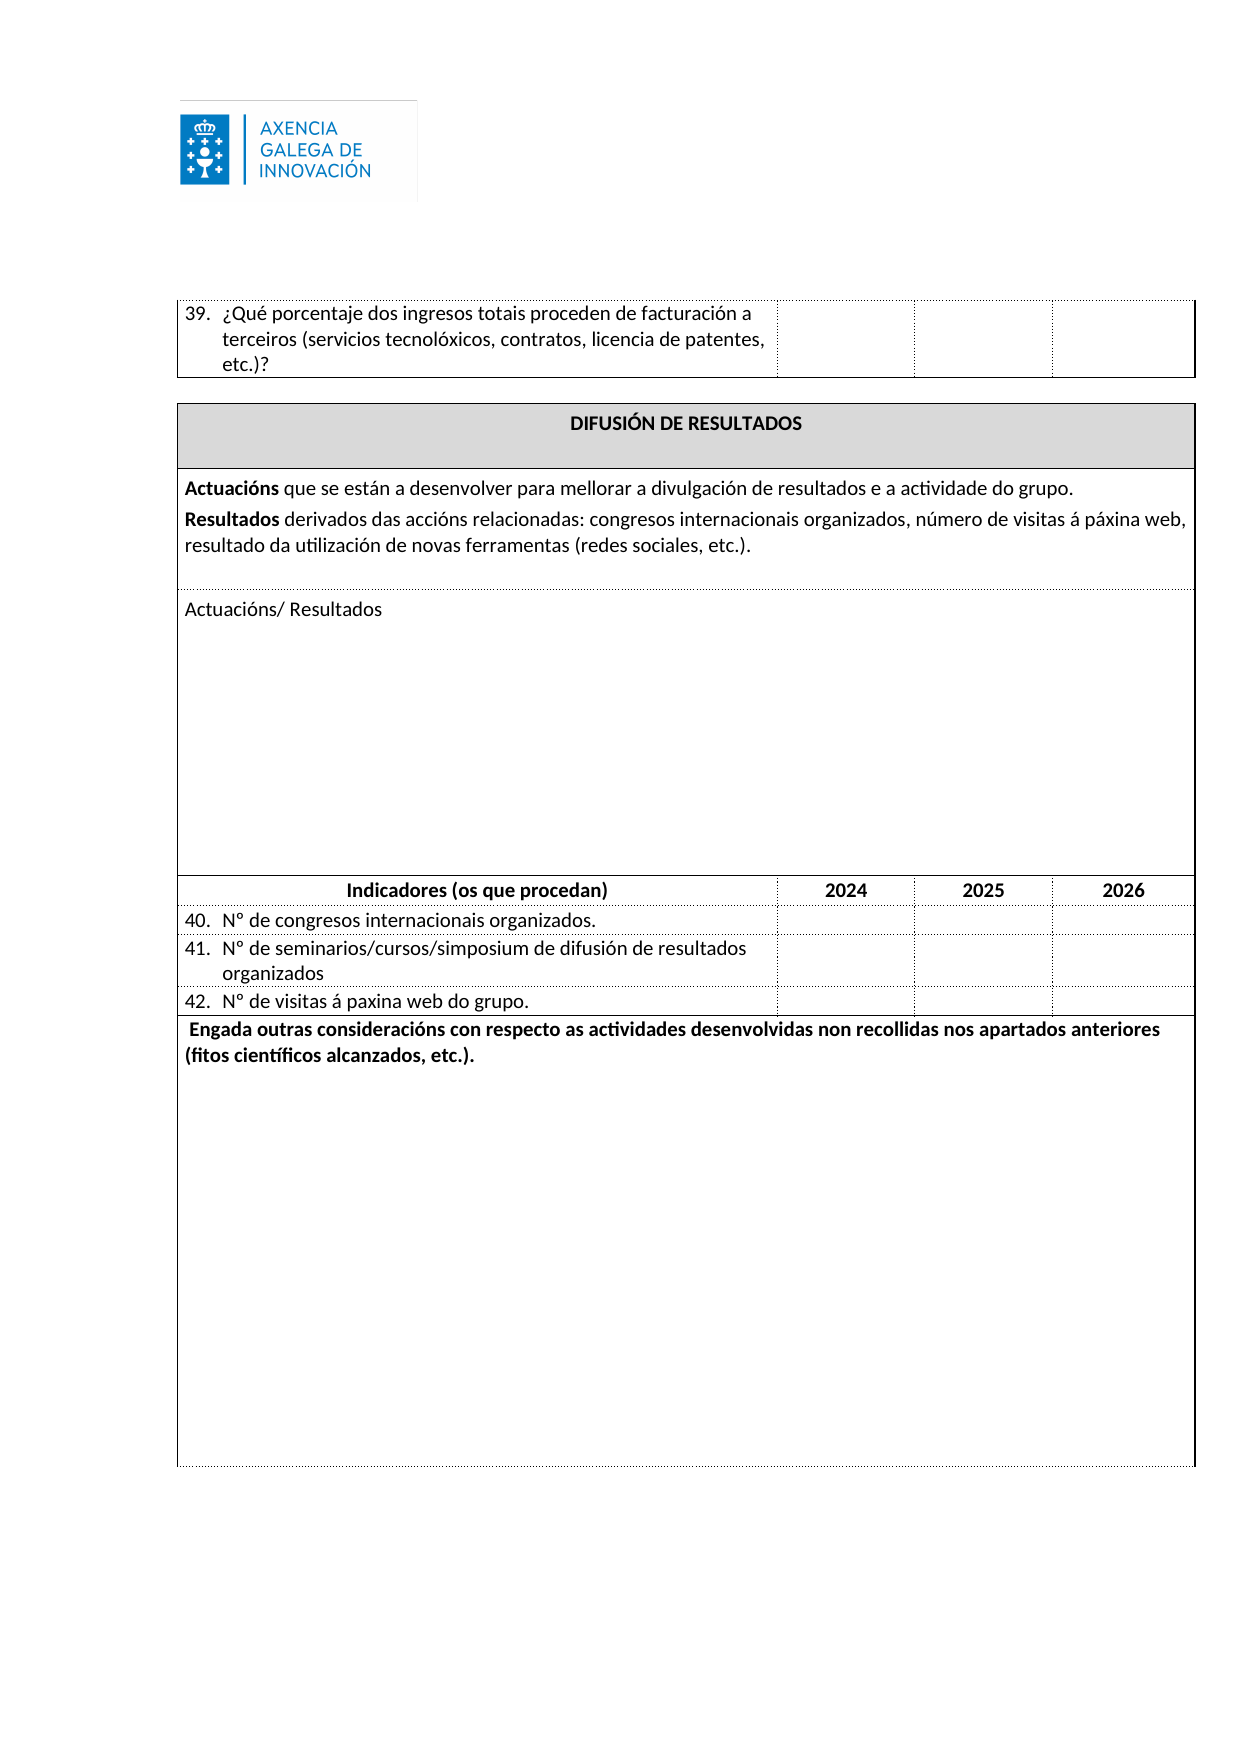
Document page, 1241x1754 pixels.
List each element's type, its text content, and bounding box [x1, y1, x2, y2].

table_cell [915, 905, 1052, 934]
table_cell Actuacións que se están a desenvolver para mellorar a divulgación de resultados e a actividade do grupo. Resultados derivados das accións relacionadas: congresos internacionais organizados, número de visitas á páxina web, resultado da utilización de novas ferramentas (redes sociales, etc.). [178, 469, 1194, 589]
picture [180, 100, 418, 202]
table_cell [777, 905, 915, 934]
table_cell 2025 [915, 876, 1052, 904]
table_cell [915, 934, 1052, 986]
table_cell 2024 [777, 876, 915, 904]
table_cell 2026 [1052, 876, 1194, 904]
table_cell Nº de visitas á paxina web do grupo. [178, 986, 777, 1015]
table_cell ¿Qué porcentaje dos ingresos totais proceden de facturación a terceiros (servicios tecnolóxicos, contratos, licencia de patentes, etc.)? [178, 300, 777, 377]
table_cell [777, 986, 915, 1015]
table_cell Engada outras consideracións con respecto as actividades desenvolvidas non recollidas nos apartados anteriores (fitos científicos alcanzados, etc.). [178, 1016, 1194, 1466]
table_cell Nº de seminarios/cursos/simposium de difusión de resultados organizados [178, 934, 777, 986]
table_cell [777, 934, 915, 986]
table_cell [1052, 300, 1194, 377]
table_header DIFUSIÓN DE RESULTADOS [178, 404, 1194, 468]
table_cell Nº de congresos internacionais organizados. [178, 905, 777, 934]
table_cell Actuacións/ Resultados [178, 589, 1194, 875]
table_cell Indicadores (os que procedan) [178, 876, 777, 904]
table_cell [1052, 986, 1194, 1015]
table_cell [915, 300, 1052, 377]
table_cell [1052, 934, 1194, 986]
table_cell [777, 300, 915, 377]
table_cell [915, 986, 1052, 1015]
table_cell [1052, 905, 1194, 934]
